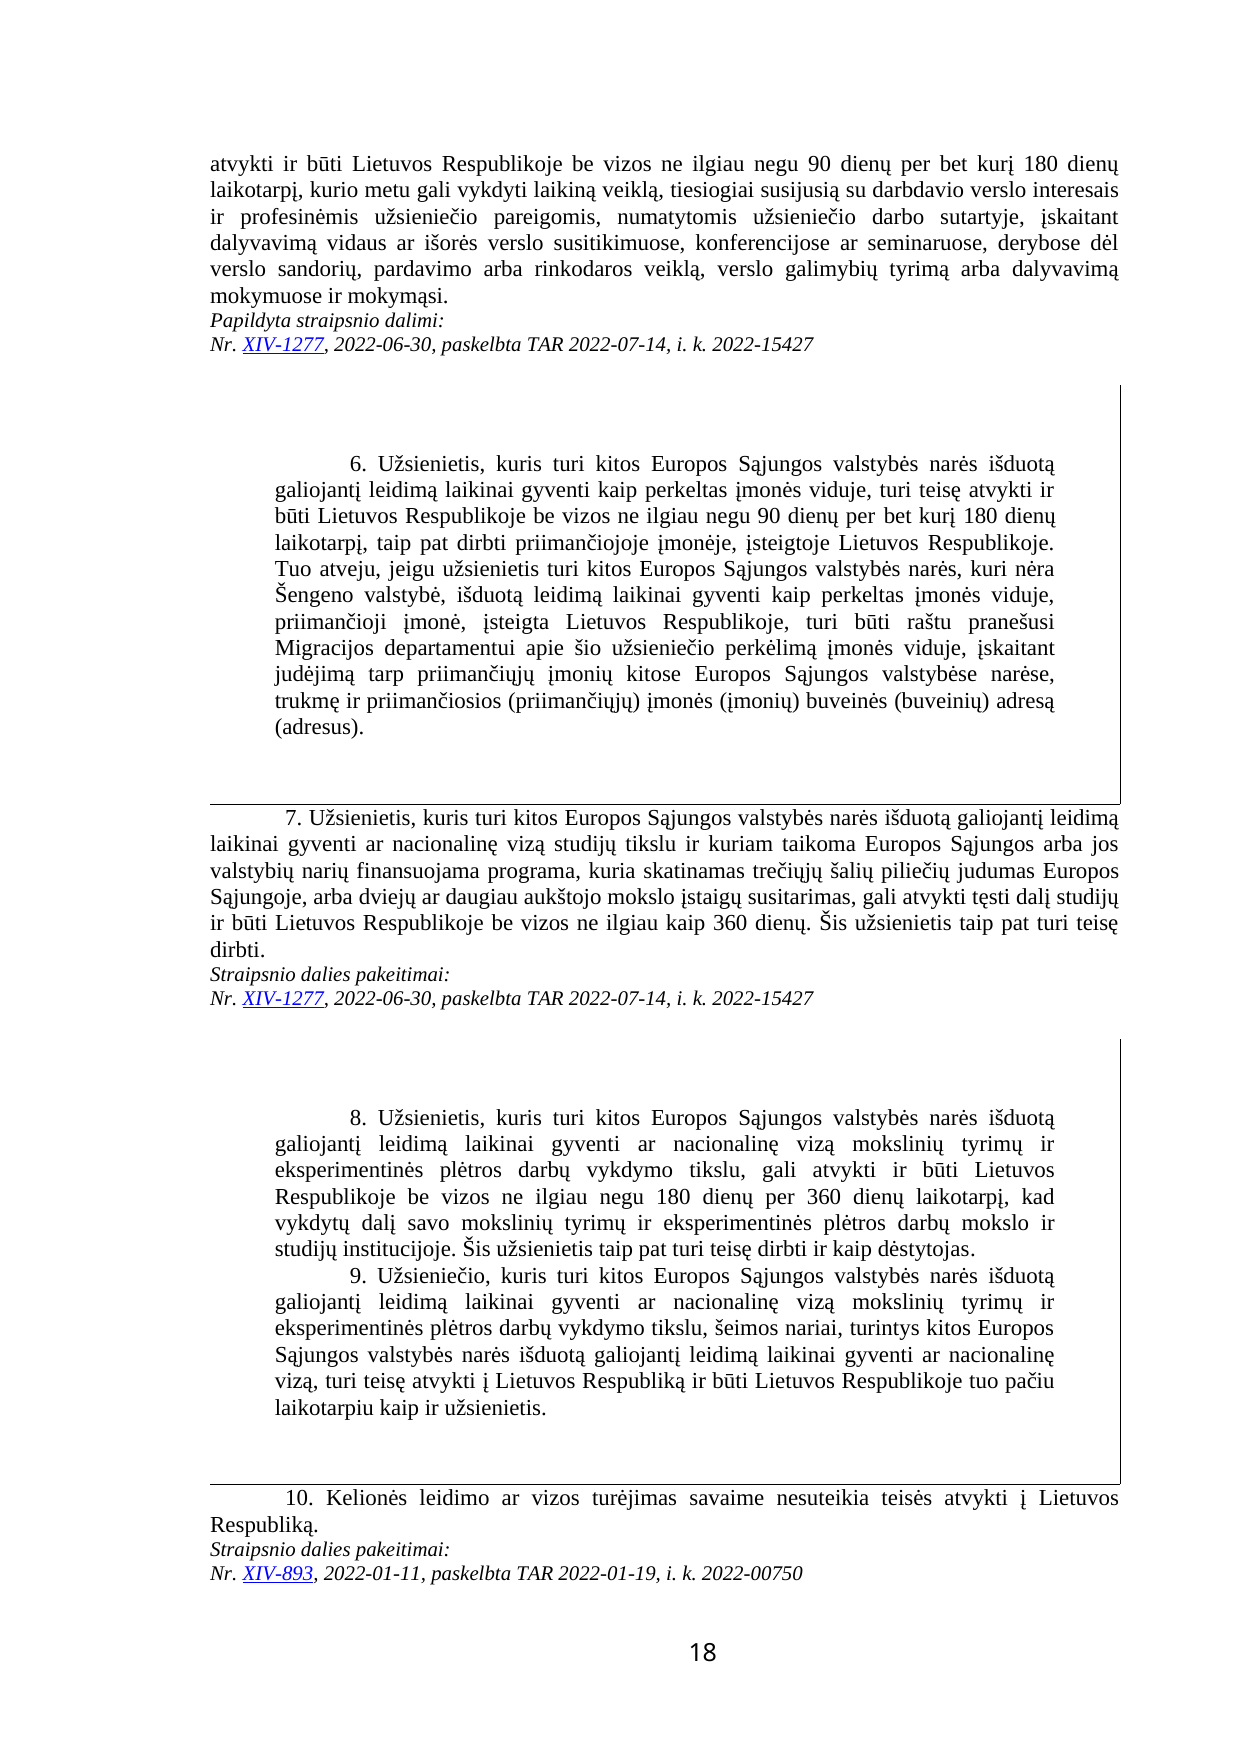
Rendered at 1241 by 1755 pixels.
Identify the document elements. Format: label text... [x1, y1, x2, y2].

text 7. Užsienietis, kuris turi kitos Europos Sąjungos valstybės narės išduotą galiojantį leidimą laikinai gyventi ar nacionalinę vizą studijų tikslu ir kuriam taikoma Europos Sąjungos arba jos valstybių narių finansuojama programa, kuria skatinamas trečiųjų šalių piliečių judumas Europos Sąjungoje, arba dviejų ar daugiau aukštojo mokslo įstaigų susitarimas, gali atvykti tęsti dalį studijų ir būti Lietuvos Respublikoje be vizos ne ilgiau kaip 360 dienų. Šis užsienietis taip pat turi teisę dirbti. [210, 804, 1120, 962]
text Nr. XIV-893, 2022-01-11, paskelbta TAR 2022-01-19, i. k. 2022-00750 [210, 1561, 1120, 1585]
text Papildyta straipsnio dalimi: [210, 308, 1120, 332]
text Nr. XIV-1277, 2022-06-30, paskelbta TAR 2022-07-14, i. k. 2022-15427 [210, 986, 1120, 1010]
text Straipsnio dalies pakeitimai: [210, 962, 1120, 986]
text Nr. XIV-1277, 2022-06-30, paskelbta TAR 2022-07-14, i. k. 2022-15427 [210, 332, 1120, 356]
text 10. Kelionės leidimo ar vizos turėjimas savaime nesuteikia teisės atvykti į Lietuvos Respubliką. [210, 1484, 1120, 1537]
text atvykti ir būti Lietuvos Respublikoje be vizos ne ilgiau negu 90 dienų per bet kurį 180 dienų laikotarpį, kurio metu gali vykdyti laikiną veiklą, tiesiogiai susijusią su darbdavio verslo interesais ir profesinėmis užsieniečio pareigomis, numatytomis užsieniečio darbo sutartyje, įskaitant dalyvavimą vidaus ar išorės verslo susitikimuose, konferencijose ar seminaruose, derybose dėl verslo sandorių, pardavimo arba rinkodaros veiklą, verslo galimybių tyrimą arba dalyvavimą mokymuose ir mokymąsi. [210, 150, 1120, 308]
text Straipsnio dalies pakeitimai: [210, 1537, 1120, 1561]
text 6. Užsienietis, kuris turi kitos Europos Sąjungos valstybės narės išduotą galiojantį leidimą laikinai gyventi kaip perkeltas įmonės viduje, turi teisę atvykti ir būti Lietuvos Respublikoje be vizos ne ilgiau negu 90 dienų per bet kurį 180 dienų laikotarpį, taip pat dirbti priimančiojoje įmonėje, įsteigtoje Lietuvos Respublikoje. Tuo atveju, jeigu užsienietis turi kitos Europos Sąjungos valstybės narės, kuri nėra Šengeno valstybė, išduotą leidimą laikinai gyventi kaip perkeltas įmonės viduje, priimančioji įmonė, įsteigta Lietuvos Respublikoje, turi būti raštu pranešusi Migracijos departamentui apie šio užsieniečio perkėlimą įmonės viduje, įskaitant judėjimą tarp priimančiųjų įmonių kitose Europos Sąjungos valstybėse narėse, trukmę ir priimančiosios (priimančiųjų) įmonės (įmonių) buveinės (buveinių) adresą (adresus). [210, 385, 1120, 804]
text 9. Užsieniečio, kuris turi kitos Europos Sąjungos valstybės narės išduotą galiojantį leidimą laikinai gyventi ar nacionalinę vizą mokslinių tyrimų ir eksperimentinės plėtros darbų vykdymo tikslu, šeimos nariai, turintys kitos Europos Sąjungos valstybės narės išduotą galiojantį leidimą laikinai gyventi ar nacionalinę vizą, turi teisę atvykti į Lietuvos Respubliką ir būti Lietuvos Respublikoje tuo pačiu laikotarpiu kaip ir užsienietis. [210, 1262, 1120, 1484]
text 8. Užsienietis, kuris turi kitos Europos Sąjungos valstybės narės išduotą galiojantį leidimą laikinai gyventi ar nacionalinę vizą mokslinių tyrimų ir eksperimentinės plėtros darbų vykdymo tikslu, gali atvykti ir būti Lietuvos Respublikoje be vizos ne ilgiau negu 180 dienų per 360 dienų laikotarpį, kad vykdytų dalį savo mokslinių tyrimų ir eksperimentinės plėtros darbų mokslo ir studijų institucijoje. Šis užsienietis taip pat turi teisę dirbti ir kaip dėstytojas. [210, 1039, 1120, 1262]
